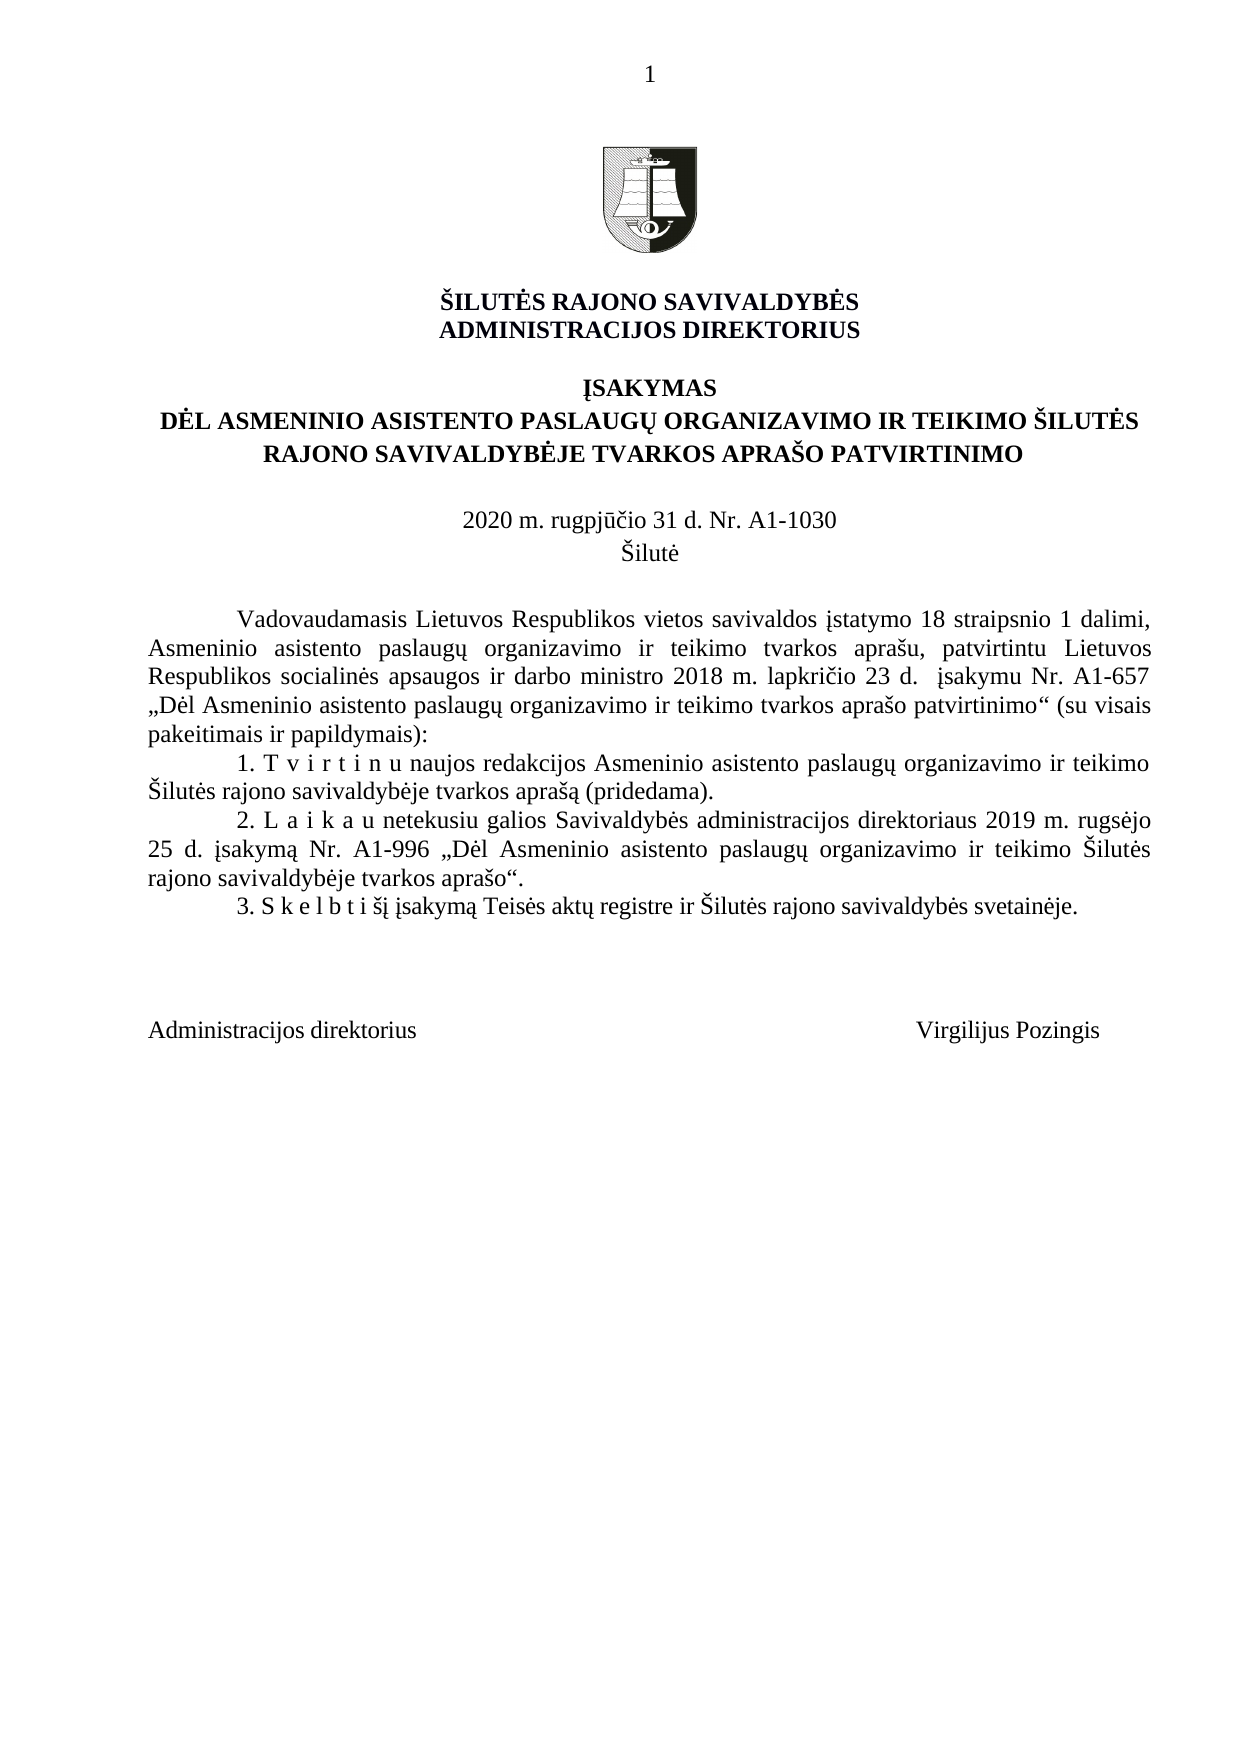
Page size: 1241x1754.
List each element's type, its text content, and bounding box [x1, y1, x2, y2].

text 2. L a i k a u netekusiu galios Savivaldybės administracijos direktoriaus 2019 m. rugsėjo 25 d. įsakymą Nr. A1-996 „Dėl Asmeninio asistento paslaugų organizavimo ir teikimo Šilutės rajono savivaldybėje tvarkos aprašo“. [148, 805, 1152, 891]
text ADMINISTRACIJOS DIREKTORIUS [148, 315, 1152, 344]
text 1. T v i r t i n u naujos redakcijos Asmeninio asistento paslaugų organizavimo ir teikimo Šilutės rajono savivaldybėje tvarkos aprašą (pridedama). [148, 748, 1152, 805]
text DĖL ASMENINIO ASISTENTO PASLAUGŲ ORGANIZAVIMO IR TEIKIMO ŠILUTĖS RAJONO SAVIVALDYBĖJE TVARKOS APRAŠO PATVIRTINIMO [148, 406, 1152, 468]
text 3. S k e l b t i šį įsakymą Teisės aktų registre ir Šilutės rajono savivaldybės svetainėje. [148, 891, 1152, 920]
text 2020 m. rugpjūčio 31 d. Nr. A1-1030 [148, 505, 1152, 534]
text Šilutė [148, 538, 1152, 567]
text Administracijos direktorius Virgilijus Pozingis [148, 1015, 1152, 1044]
text Vadovaudamasis Lietuvos Respublikos vietos savivaldos įstatymo 18 straipsnio 1 dalimi, Asmeninio asistento paslaugų organizavimo ir teikimo tvarkos aprašu, patvirtintu Lietuvos Respublikos socialinės apsaugos ir darbo ministro 2018 m. lapkričio 23 d. įsakymu Nr. A1-657 „Dėl Asmeninio asistento paslaugų organizavimo ir teikimo tvarkos aprašo patvirtinimo“ (su visais pakeitimais ir papildymais): [148, 604, 1152, 748]
text ĮSAKYMAS [148, 373, 1152, 402]
text Šilutės rajono savivaldybėS [129, 287, 1152, 315]
